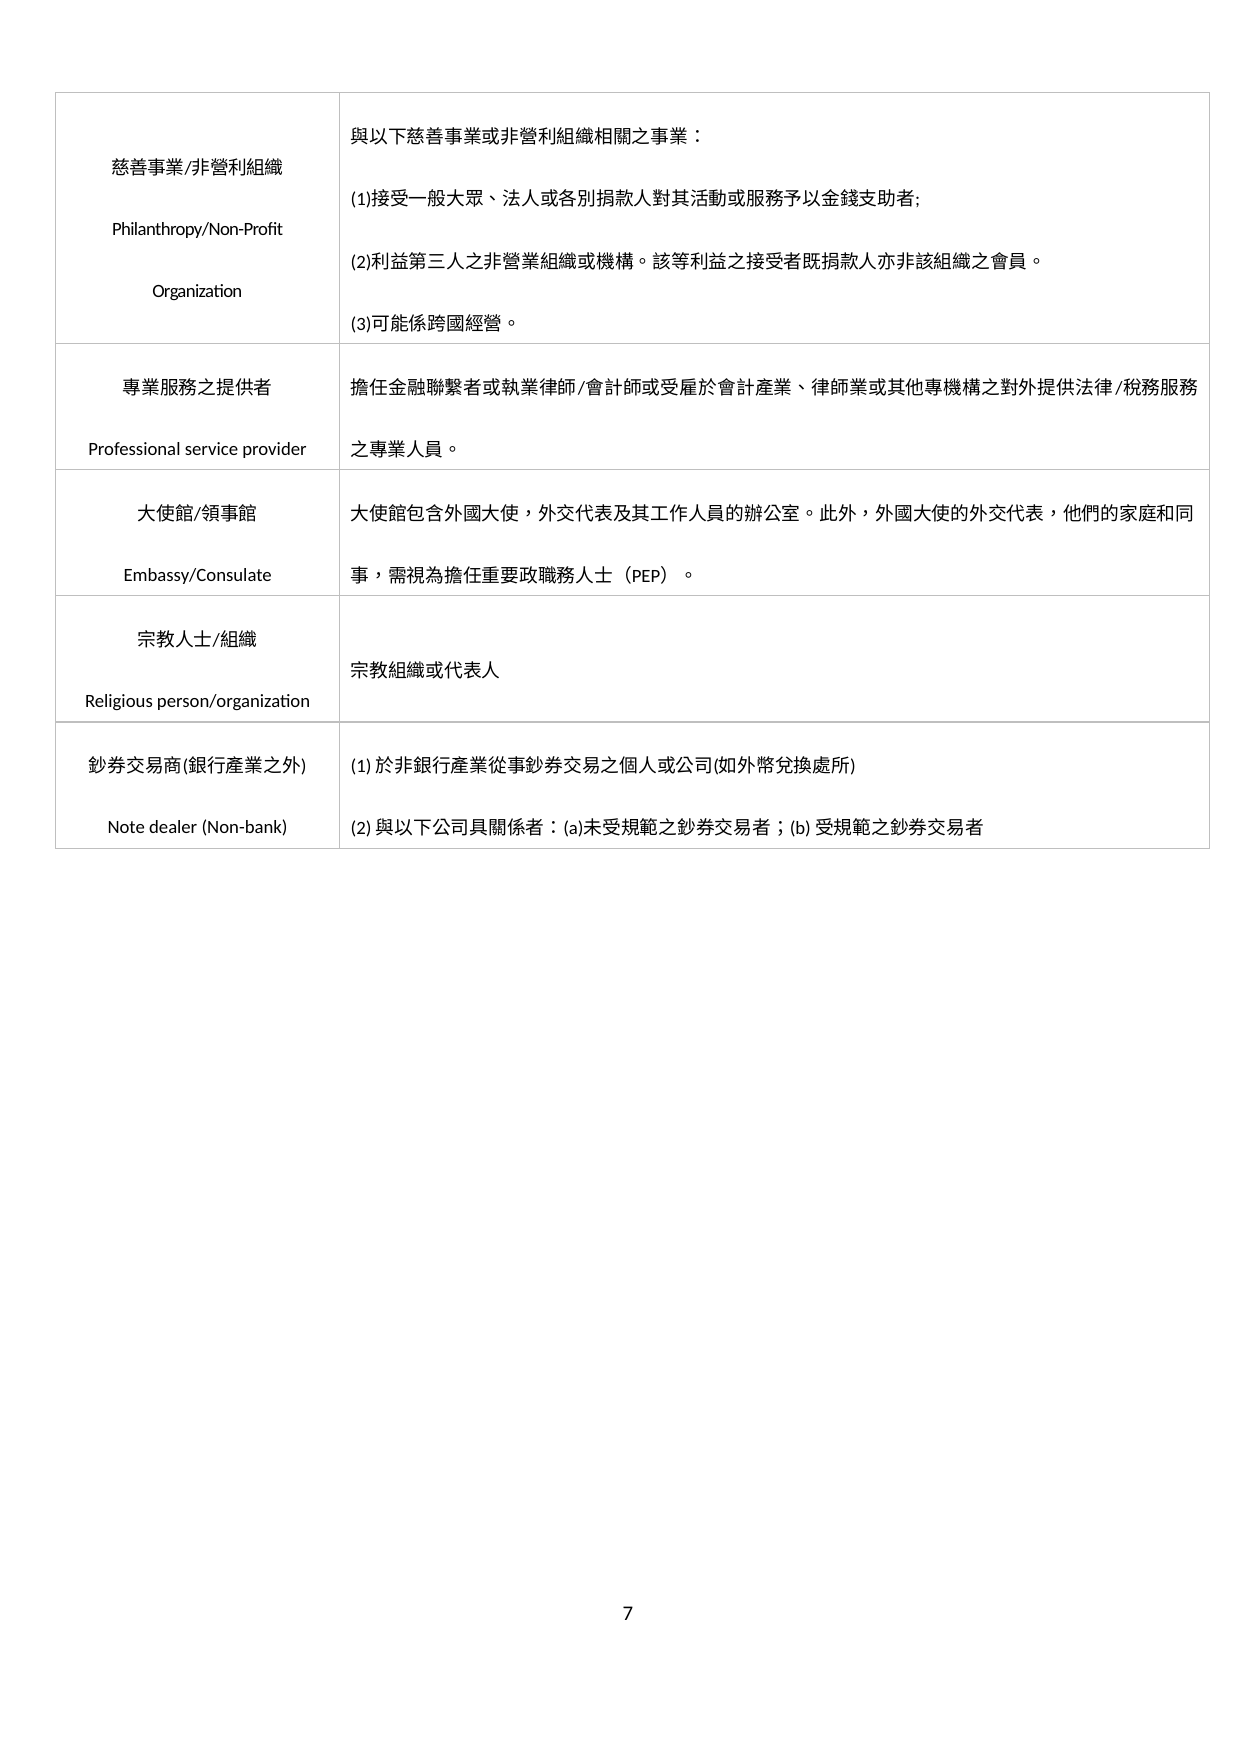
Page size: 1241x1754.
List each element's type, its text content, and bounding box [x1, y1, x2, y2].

table_cell 大使館/領事館 Embassy/Consulate [56, 470, 339, 595]
table_cell 專業服務之提供者 Professional service provider [56, 344, 339, 469]
table_cell 宗教組織或代表人 [340, 596, 1209, 721]
table_cell 宗教人士/組織 Religious person/organization [56, 596, 339, 721]
table_cell 鈔券交易商(銀行產業之外) Note dealer (Non-bank) [56, 723, 339, 847]
table_cell 與以下慈善事業或非營利組織相關之事業： (1)接受一般大眾、法人或各別捐款人對其活動或服務予以金錢支助者; (2)利益第三人之非營業組織或機構。該等利益之接受者既捐款人亦非該組織之會員。 (3)可能係跨國經營。 [340, 93, 1209, 343]
table_cell (1) 於非銀行產業從事鈔券交易之個人或公司(如外幣兌換處所) (2) 與以下公司具關係者：(a)未受規範之鈔券交易者；(b) 受規範之鈔券交易者 [340, 723, 1209, 847]
table_cell 擔任金融聯繫者或執業律師/會計師或受雇於會計產業、律師業或其他專機構之對外提供法律/稅務服務之專業人員。 [340, 344, 1209, 469]
table_cell 大使館包含外國大使，外交代表及其工作人員的辦公室。此外，外國大使的外交代表，他們的家庭和同事，需視為擔任重要政職務人士（PEP）。 [340, 470, 1209, 595]
table_cell 慈善事業/非營利組織 Philanthropy/Non-Profit Organization [56, 93, 339, 343]
